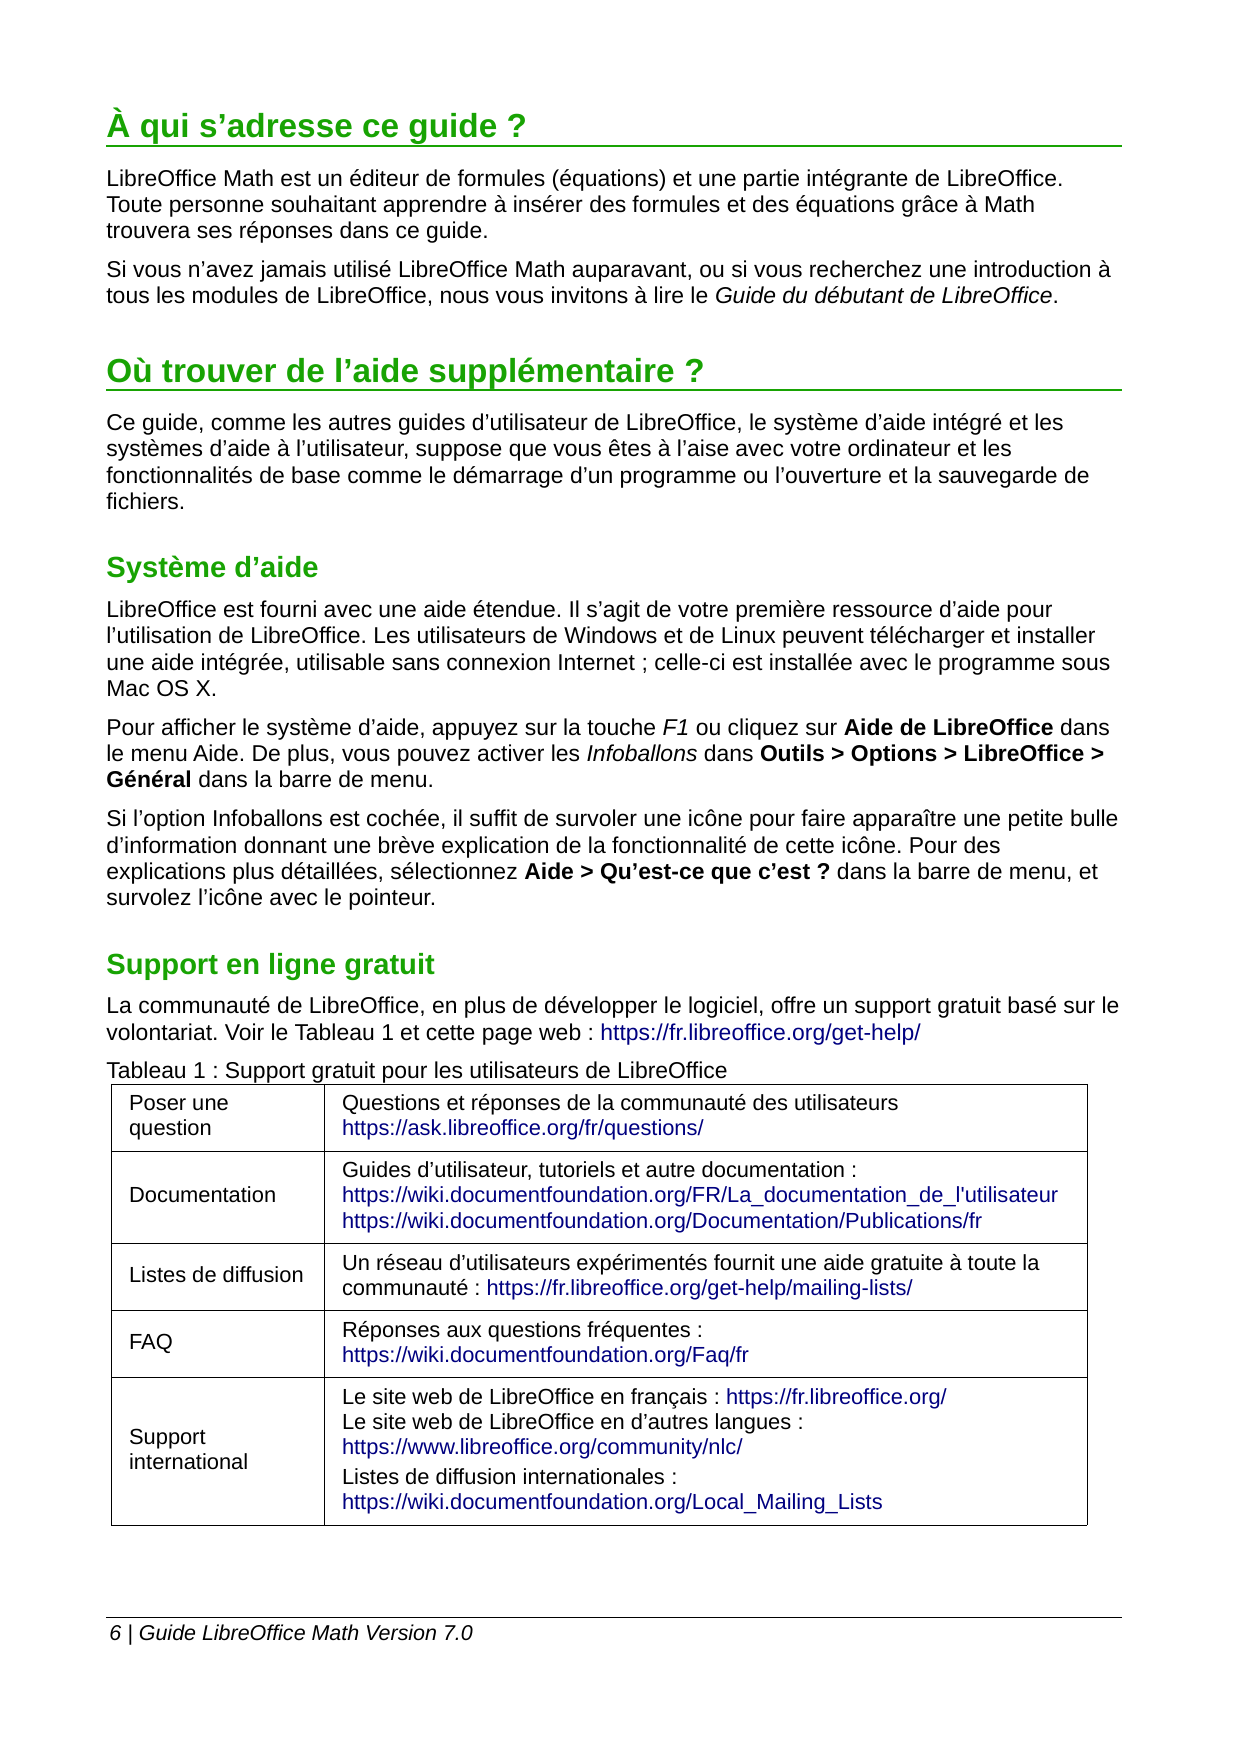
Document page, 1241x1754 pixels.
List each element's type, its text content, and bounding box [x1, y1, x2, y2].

table_cell Documentation [112, 1152, 324, 1243]
table_cell Réponses aux questions fréquentes : https://wiki.documentfoundation.org/Faq/fr [325, 1311, 1087, 1377]
table_cell FAQ [112, 1311, 324, 1377]
table_cell Le site web de LibreOffice en français : https://fr.libreoffice.org/ Le site web de LibreOffice en d’autres langues : https://www.libreoffice.org/community/nlc/ Listes de diffusion internationales : https://wiki.documentfoundation.org/Local_Mailing_Lists [325, 1378, 1087, 1525]
text Si vous n’avez jamais utilisé LibreOffice Math auparavant, ou si vous recherchez une introduction à tous les modules de LibreOffice, nous vous invitons à lire le Guide du débutant de LibreOffice. [106, 256, 1122, 309]
table_header Questions et réponses de la communauté des utilisateurs https://ask.libreoffice.org/fr/questions/ [325, 1085, 1087, 1151]
text Tableau 1 : Support gratuit pour les utilisateurs de LibreOffice [106, 1057, 1122, 1084]
subtitle Support en ligne gratuit [106, 947, 1122, 980]
text LibreOffice Math est un éditeur de formules (équations) et une partie intégrante de LibreOffice. Toute personne souhaitant apprendre à insérer des formules et des équations grâce à Math trouvera ses réponses dans ce guide. [106, 164, 1122, 243]
text Si l’option Infoballons est cochée, il suffit de survoler une icône pour faire apparaître une petite bulle d’information donnant une brève explication de la fonctionnalité de cette icône. Pour des explications plus détaillées, sélectionnez Aide > Qu’est-ce que c’est ? dans la barre de menu, et survolez l’icône avec le pointeur. [106, 805, 1122, 911]
table_cell Guides d’utilisateur, tutoriels et autre documentation : https://wiki.documentfoundation.org/FR/La_documentation_de_l'utilisateur https://wiki.documentfoundation.org/Documentation/Publications/fr [325, 1152, 1087, 1243]
subtitle À qui s’adresse ce guide ? [106, 106, 1122, 145]
text La communauté de LibreOffice, en plus de développer le logiciel, offre un support gratuit basé sur le volontariat. Voir le Tableau 1 et cette page web : https://fr.libreoffice.org/get-help/ [106, 992, 1122, 1045]
table_cell Support international [112, 1378, 324, 1525]
table_header Poser une question [112, 1085, 324, 1151]
subtitle Système d’aide [106, 551, 1122, 584]
table_cell Un réseau d’utilisateurs expérimentés fournit une aide gratuite à toute la communauté : https://fr.libreoffice.org/get-help/mailing-lists/ [325, 1244, 1087, 1310]
text Pour afficher le système d’aide, appuyez sur la touche F1 ou cliquez sur Aide de LibreOffice dans le menu Aide. De plus, vous pouvez activer les Infoballons dans Outils > Options > LibreOffice > Général dans la barre de menu. [106, 714, 1122, 793]
table_cell Listes de diffusion [112, 1244, 324, 1310]
subtitle Où trouver de l’aide supplémentaire ? [106, 351, 1122, 389]
text LibreOffice est fourni avec une aide étendue. Il s’agit de votre première ressource d’aide pour l’utilisation de LibreOffice. Les utilisateurs de Windows et de Linux peuvent télécharger et installer une aide intégrée, utilisable sans connexion Internet ; celle-ci est installée avec le programme sous Mac OS X. [106, 596, 1122, 701]
text Ce guide, comme les autres guides d’utilisateur de LibreOffice, le système d’aide intégré et les systèmes d’aide à l’utilisateur, suppose que vous êtes à l’aise avec votre ordinateur et les fonctionnalités de base comme le démarrage d’un programme ou l’ouverture et la sauvegarde de fichiers. [106, 409, 1122, 514]
